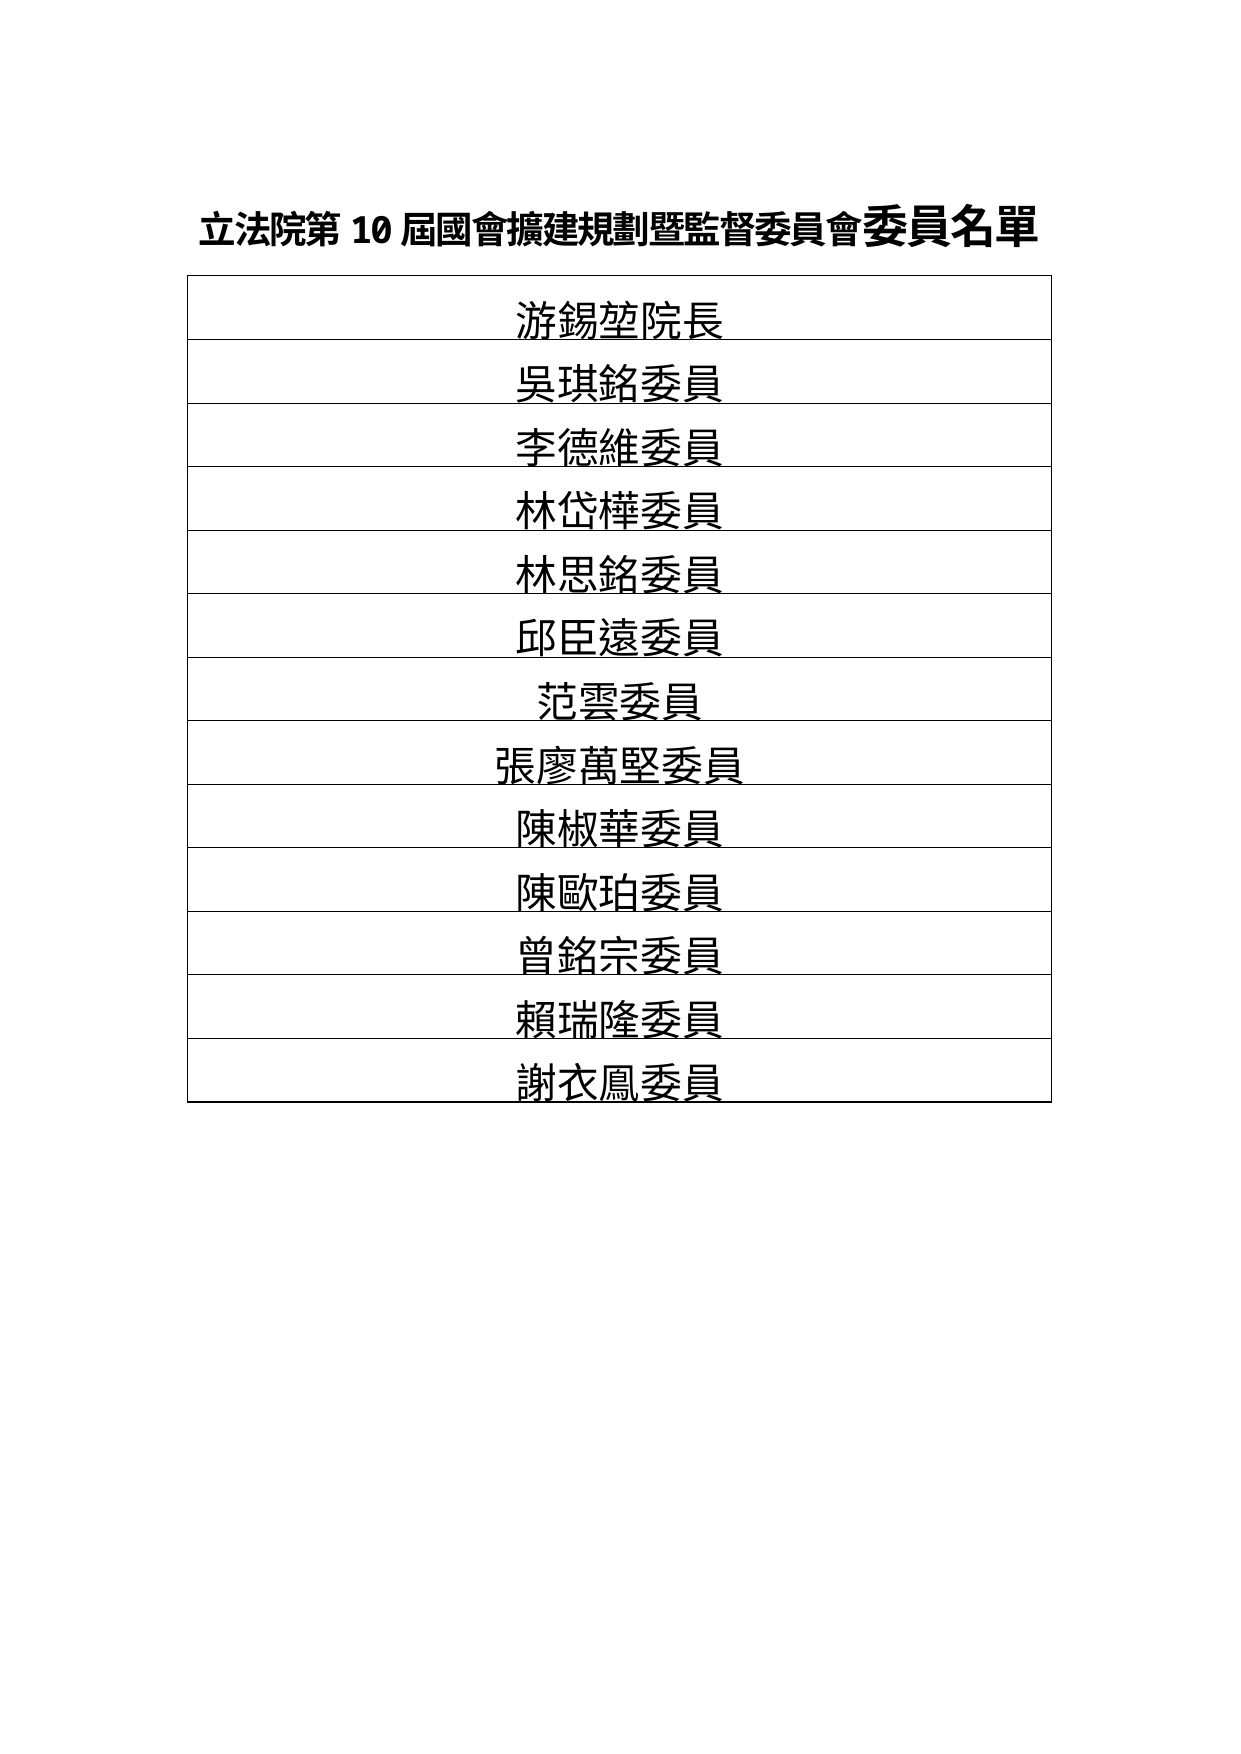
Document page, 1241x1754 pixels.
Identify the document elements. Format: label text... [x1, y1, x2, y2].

table_cell 邱臣遠委員 [188, 594, 1051, 657]
table_cell 賴瑞隆委員 [188, 975, 1051, 1038]
text 立法院第10屆國會擴建規劃暨監督委員會委員名單 [187, 150, 1053, 275]
table_cell 吳琪銘委員 [188, 340, 1051, 402]
table_cell 林思銘委員 [188, 531, 1051, 593]
table_cell 陳歐珀委員 [188, 848, 1051, 911]
table_cell 范雲委員 [188, 658, 1051, 720]
table_header 游錫堃院長 [188, 276, 1051, 339]
table_cell 陳椒華委員 [188, 785, 1051, 847]
table_cell 李德維委員 [188, 404, 1051, 466]
table_cell 謝衣鳯委員 [188, 1039, 1051, 1101]
table_cell 曾銘宗委員 [188, 912, 1051, 974]
table_cell 林岱樺委員 [188, 467, 1051, 529]
table_cell 張廖萬堅委員 [188, 721, 1051, 784]
